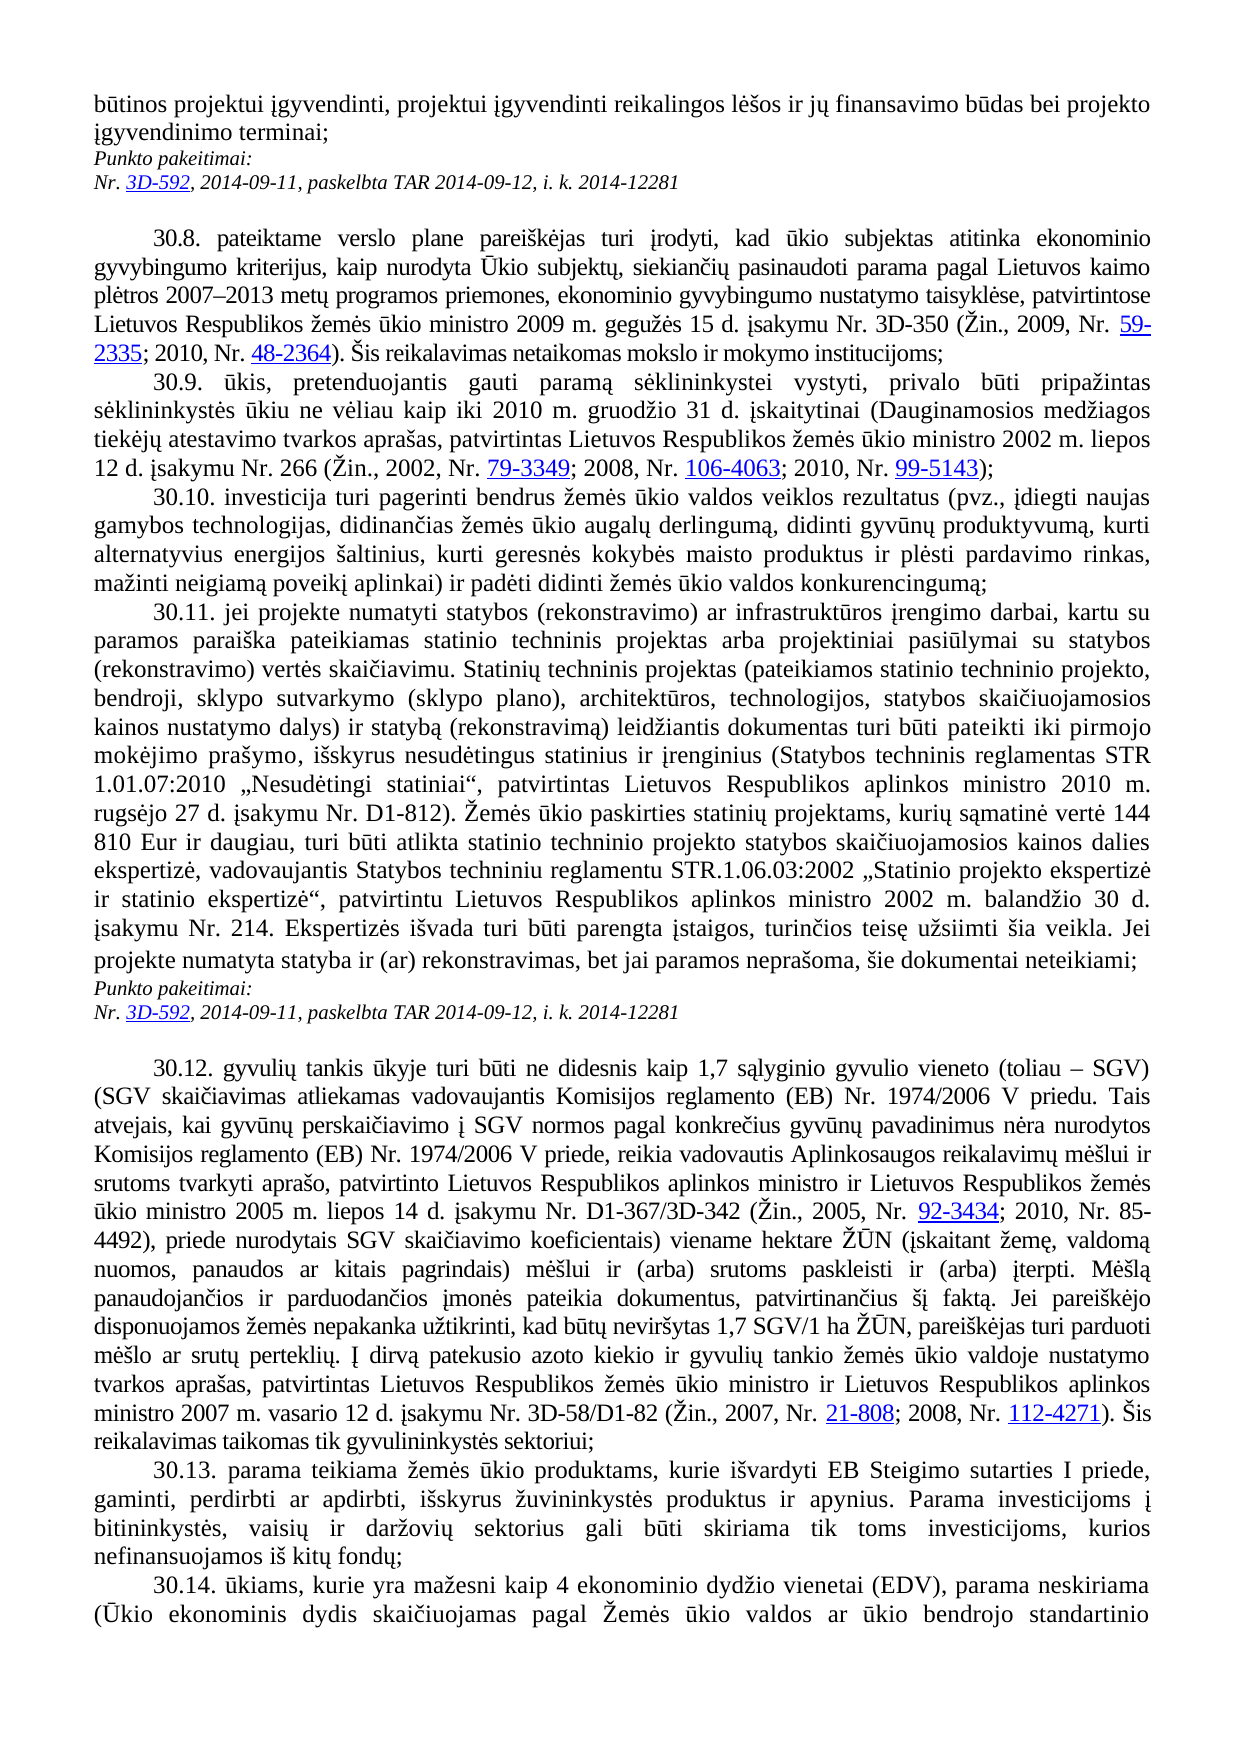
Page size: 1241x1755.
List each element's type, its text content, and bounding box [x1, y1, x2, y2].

text 30.13. parama teikiama žemės ūkio produktams, kurie išvardyti EB Steigimo sutarties I priede, gaminti, perdirbti ar apdirbti, išskyrus žuvininkystės produktus ir apynius. Parama investicijoms į bitininkystės, vaisių ir daržovių sektorius gali būti skiriama tik toms investicijoms, kurios nefinansuojamos iš kitų fondų; [94, 1455, 1152, 1570]
text būtinos projektui įgyvendinti, projektui įgyvendinti reikalingos lėšos ir jų finansavimo būdas bei projekto įgyvendinimo terminai; [94, 89, 1152, 146]
text 30.12. gyvulių tankis ūkyje turi būti ne didesnis kaip 1,7 sąlyginio gyvulio vieneto (toliau – SGV) (SGV skaičiavimas atliekamas vadovaujantis Komisijos reglamento (EB) Nr. 1974/2006 V priedu. Tais atvejais, kai gyvūnų perskaičiavimo į SGV normos pagal konkrečius gyvūnų pavadinimus nėra nurodytos Komisijos reglamento (EB) Nr. 1974/2006 V priede, reikia vadovautis Aplinkosaugos reikalavimų mėšlui ir srutoms tvarkyti aprašo, patvirtinto Lietuvos Respublikos aplinkos ministro ir Lietuvos Respublikos žemės ūkio ministro 2005 m. liepos 14 d. įsakymu Nr. D1-367/3D-342 (Žin., 2005, Nr. 92-3434; 2010, Nr. 85-4492), priede nurodytais SGV skaičiavimo koeficientais) viename hektare ŽŪN (įskaitant žemę, valdomą nuomos, panaudos ar kitais pagrindais) mėšlui ir (arba) srutoms paskleisti ir (arba) įterpti. Mėšlą panaudojančios ir parduodančios įmonės pateikia dokumentus, patvirtinančius šį faktą. Jei pareiškėjo disponuojamos žemės nepakanka užtikrinti, kad būtų neviršytas 1,7 SGV/1 ha ŽŪN, pareiškėjas turi parduoti mėšlo ar srutų perteklių. Į dirvą patekusio azoto kiekio ir gyvulių tankio žemės ūkio valdoje nustatymo tvarkos aprašas, patvirtintas Lietuvos Respublikos žemės ūkio ministro ir Lietuvos Respublikos aplinkos ministro 2007 m. vasario 12 d. įsakymu Nr. 3D-58/D1-82 (Žin., 2007, Nr. 21-808; 2008, Nr. 112-4271). Šis reikalavimas taikomas tik gyvulininkystės sektoriui; [94, 1053, 1152, 1455]
text 30.14. ūkiams, kurie yra mažesni kaip 4 ekonominio dydžio vienetai (EDV), parama neskiriama (Ūkio ekonominis dydis skaičiuojamas pagal Žemės ūkio valdos ar ūkio bendrojo standartinio [94, 1570, 1152, 1628]
text 30.11. jei projekte numatyti statybos (rekonstravimo) ar infrastruktūros įrengimo darbai, kartu su paramos paraiška pateikiamas statinio techninis projektas arba projektiniai pasiūlymai su statybos (rekonstravimo) vertės skaičiavimu. Statinių techninis projektas (pateikiamos statinio techninio projekto, bendroji, sklypo sutvarkymo (sklypo plano), architektūros, technologijos, statybos skaičiuojamosios kainos nustatymo dalys) ir statybą (rekonstravimą) leidžiantis dokumentas turi būti pateikti iki pirmojo mokėjimo prašymo, išskyrus nesudėtingus statinius ir įrenginius (Statybos techninis reglamentas STR 1.01.07:2010 „Nesudėtingi statiniai“, patvirtintas Lietuvos Respublikos aplinkos ministro 2010 m. rugsėjo 27 d. įsakymu Nr. D1-812). Žemės ūkio paskirties statinių projektams, kurių sąmatinė vertė 144 810 Eur ir daugiau, turi būti atlikta statinio techninio projekto statybos skaičiuojamosios kainos dalies ekspertizė, vadovaujantis Statybos techniniu reglamentu STR.1.06.03:2002 „Statinio projekto ekspertizė ir statinio ekspertizė“, patvirtintu Lietuvos Respublikos aplinkos ministro 2002 m. balandžio 30 d. įsakymu Nr. 214. Ekspertizės išvada turi būti parengta įstaigos, turinčios teisę užsiimti šia veikla. Jei projekte numatyta statyba ir (ar) rekonstravimas, bet jai paramos neprašoma, šie dokumentai neteikiami; [94, 597, 1152, 976]
text 30.9. ūkis, pretenduojantis gauti paramą sėklininkystei vystyti, privalo būti pripažintas sėklininkystės ūkiu ne vėliau kaip iki 2010 m. gruodžio 31 d. įskaitytinai (Dauginamosios medžiagos tiekėjų atestavimo tvarkos aprašas, patvirtintas Lietuvos Respublikos žemės ūkio ministro 2002 m. liepos 12 d. įsakymu Nr. 266 (Žin., 2002, Nr. 79-3349; 2008, Nr. 106-4063; 2010, Nr. 99-5143); [94, 367, 1152, 482]
text 30.10. investicija turi pagerinti bendrus žemės ūkio valdos veiklos rezultatus (pvz., įdiegti naujas gamybos technologijas, didinančias žemės ūkio augalų derlingumą, didinti gyvūnų produktyvumą, kurti alternatyvius energijos šaltinius, kurti geresnės kokybės maisto produktus ir plėsti pardavimo rinkas, mažinti neigiamą poveikį aplinkai) ir padėti didinti žemės ūkio valdos konkurencingumą; [94, 482, 1152, 597]
text Nr. 3D-592, 2014-09-11, paskelbta TAR 2014-09-12, i. k. 2014-12281 [94, 1000, 1152, 1024]
text Punkto pakeitimai: [94, 976, 1152, 1000]
text Nr. 3D-592, 2014-09-11, paskelbta TAR 2014-09-12, i. k. 2014-12281 [94, 170, 1152, 194]
text 30.8. pateiktame verslo plane pareiškėjas turi įrodyti, kad ūkio subjektas atitinka ekonominio gyvybingumo kriterijus, kaip nurodyta Ūkio subjektų, siekiančių pasinaudoti parama pagal Lietuvos kaimo plėtros 2007–2013 metų programos priemones, ekonominio gyvybingumo nustatymo taisyklėse, patvirtintose Lietuvos Respublikos žemės ūkio ministro 2009 m. gegužės 15 d. įsakymu Nr. 3D-350 (Žin., 2009, Nr. 59-2335; 2010, Nr. 48-2364). Šis reikalavimas netaikomas mokslo ir mokymo institucijoms; [94, 223, 1152, 367]
text Punkto pakeitimai: [94, 146, 1152, 170]
